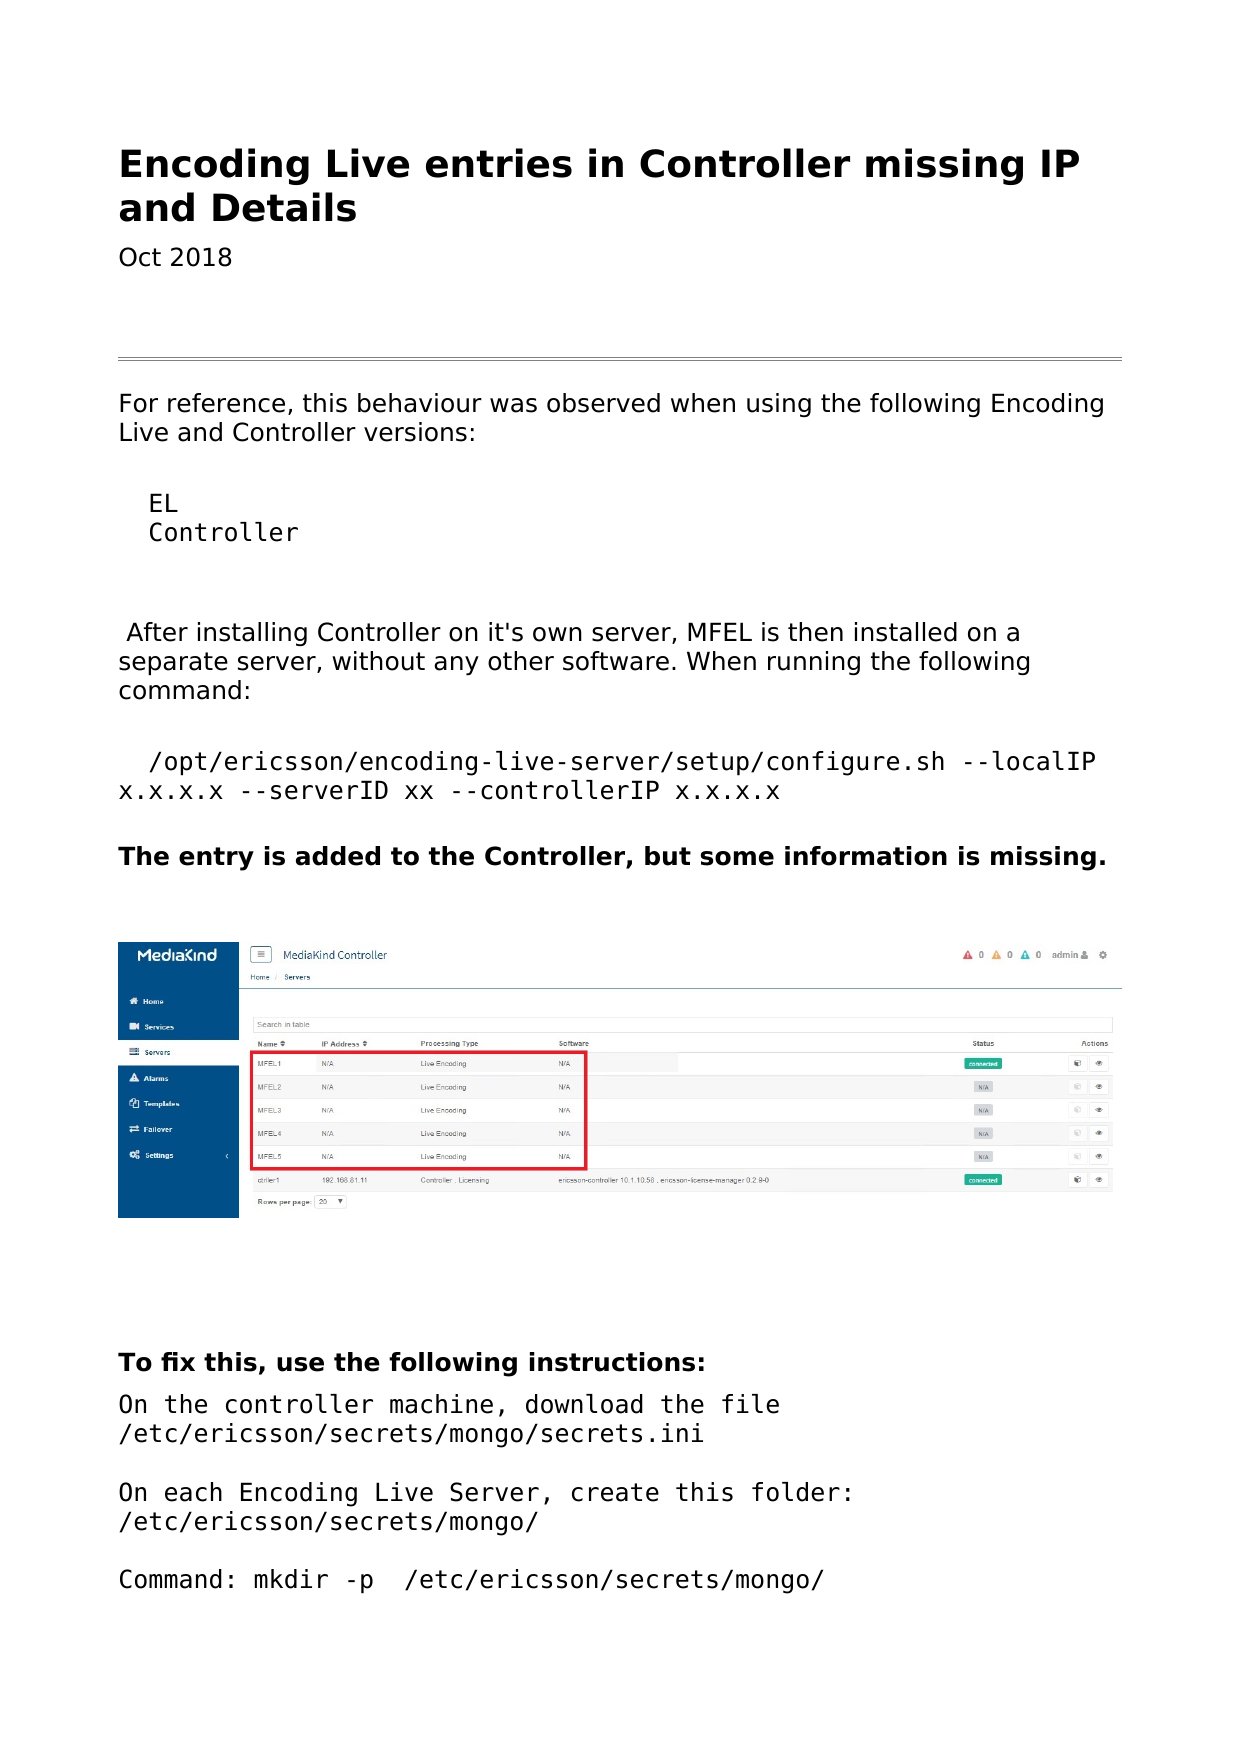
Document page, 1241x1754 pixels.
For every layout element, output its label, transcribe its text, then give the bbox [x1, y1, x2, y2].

subtitle The entry is added to the Controller, but some information is missing. [118, 842, 1122, 871]
subtitle To fix this, use the following instructions: [118, 1349, 1122, 1378]
text After installing Controller on it's own server, MFEL is then installed on a separate server, without any other software. When running the following command: [118, 559, 1122, 734]
text EL Controller [118, 489, 1122, 548]
text For reference, this behaviour was observed when using the following Encoding Live and Controller versions: [118, 389, 1122, 477]
text Oct 2018 [118, 243, 1122, 330]
picture [118, 942, 1123, 1218]
text On the controller machine, download the file /etc/ericsson/secrets/mongo/secrets.ini On each Encoding Live Server, create this folder: /etc/ericsson/secrets/mongo/ Command: mkdir -p /etc/ericsson/secrets/mongo/ [118, 1390, 1122, 1624]
subtitle Encoding Live entries in Controller missing IP and Details [118, 143, 1122, 230]
text /opt/ericsson/encoding-live-server/setup/configure.sh --localIP x.x.x.x --serverID xx --controllerIP x.x.x.x [118, 747, 1122, 805]
